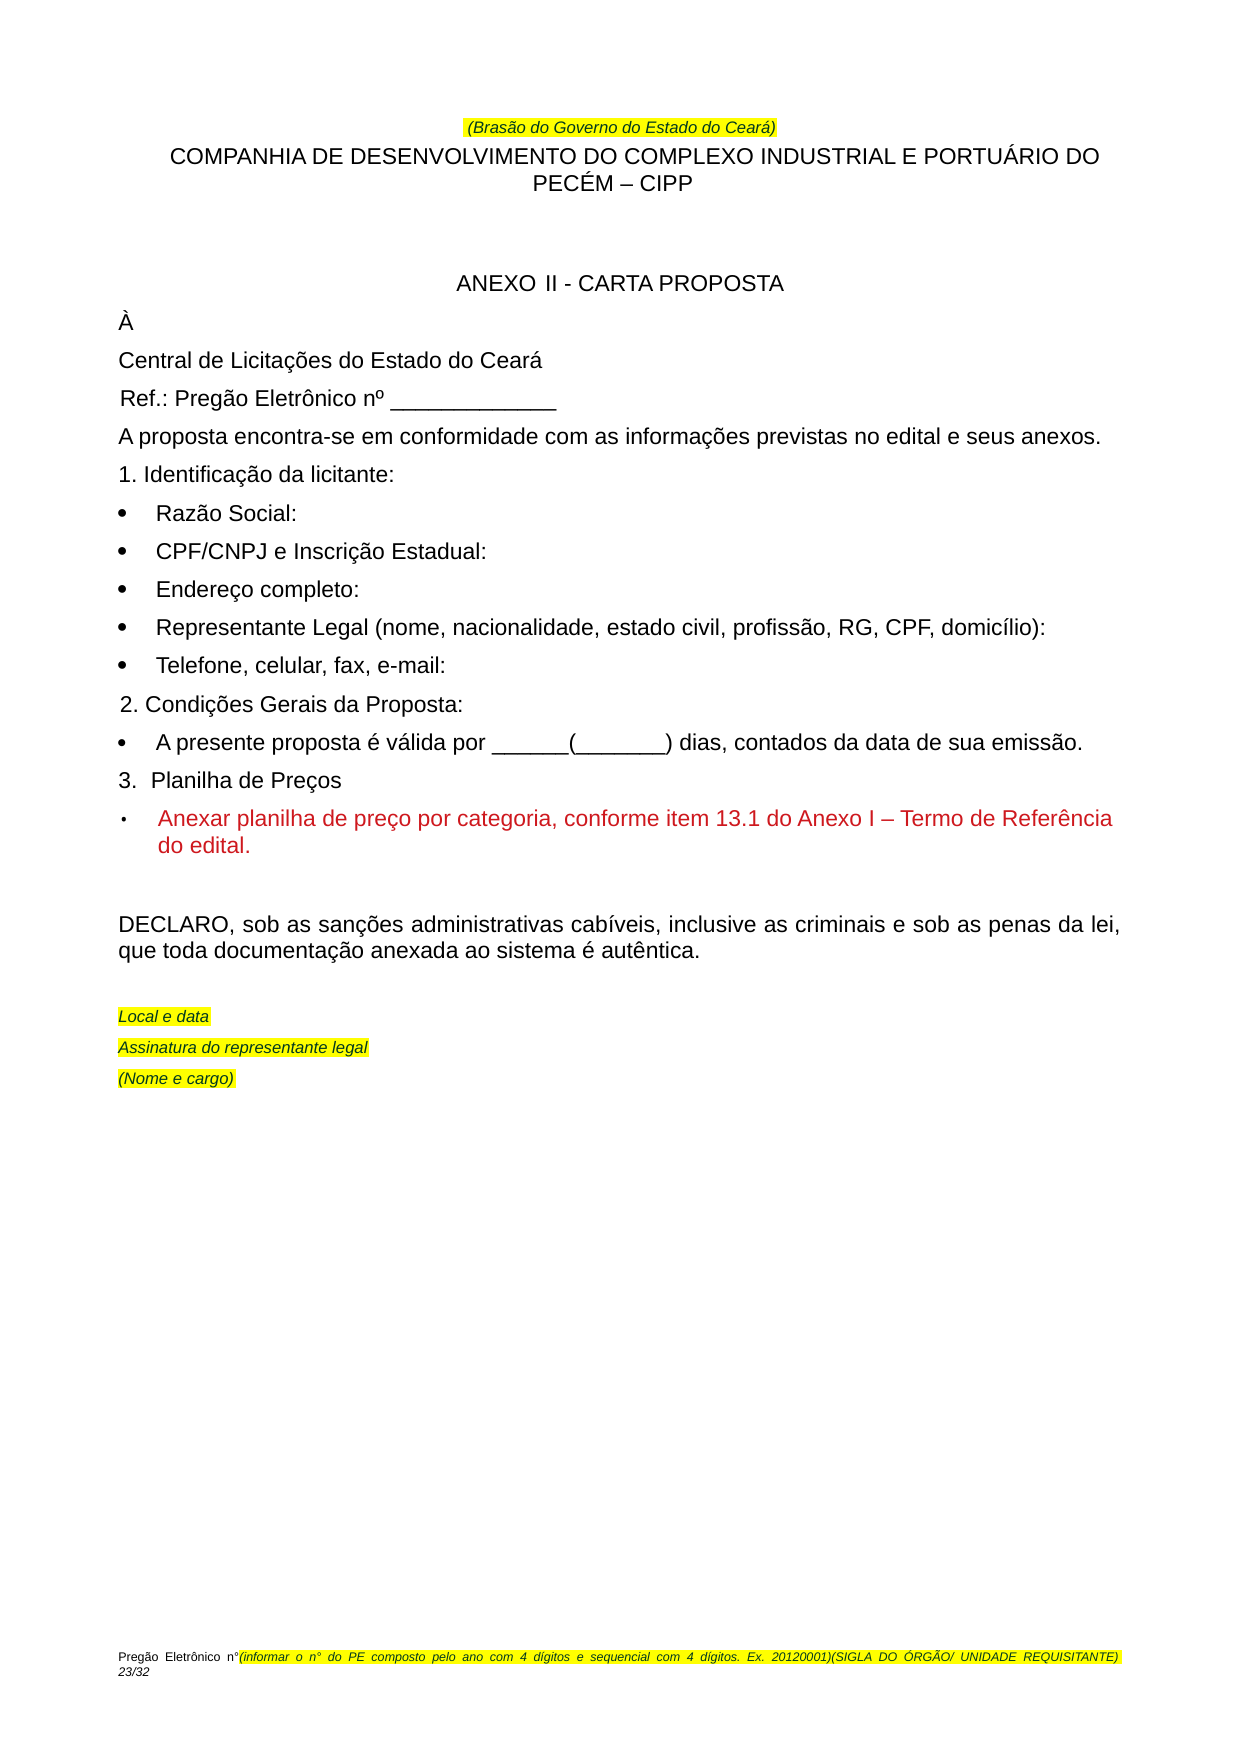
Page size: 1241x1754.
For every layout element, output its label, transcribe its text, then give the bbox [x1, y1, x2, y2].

list Anexar planilha de preço por categoria, conforme item 13.1 do Anexo I – Termo de Referência do edital. [120, 805, 1122, 859]
text Central de Licitações do Estado do Ceará [118, 347, 1122, 373]
text 3. Planilha de Preços [118, 767, 1122, 793]
text Ref.: Pregão Eletrônico nº _____________ [119, 385, 1122, 411]
list Representante Legal (nome, nacionalidade, estado civil, profissão, RG, CPF, domicílio): [118, 614, 1122, 641]
text Local e data [118, 1007, 1122, 1026]
list CPF/CNPJ e Inscrição Estadual: [118, 538, 1122, 564]
text (Nome e cargo) [118, 1069, 1122, 1088]
list Telefone, celular, fax, e-mail: [118, 652, 1122, 679]
text ANEXO II - CARTA PROPOSTA [118, 270, 1122, 297]
text 2. Condições Gerais da Proposta: [119, 691, 1122, 717]
text A proposta encontra-se em conformidade com as informações previstas no edital e seus anexos. [118, 423, 1122, 449]
text DECLARO, sob as sanções administrativas cabíveis, inclusive as criminais e sob as penas da lei, que toda documentação anexada ao sistema é autêntica. [118, 911, 1122, 964]
list Endereço completo: [118, 576, 1122, 602]
text À [118, 308, 1122, 335]
text Assinatura do representante legal [118, 1038, 1122, 1057]
list Razão Social: [118, 499, 1122, 526]
list A presente proposta é válida por ______(_______) dias, contados da data de sua emissão. [118, 729, 1122, 755]
text 1. Identificação da licitante: [118, 461, 1122, 488]
